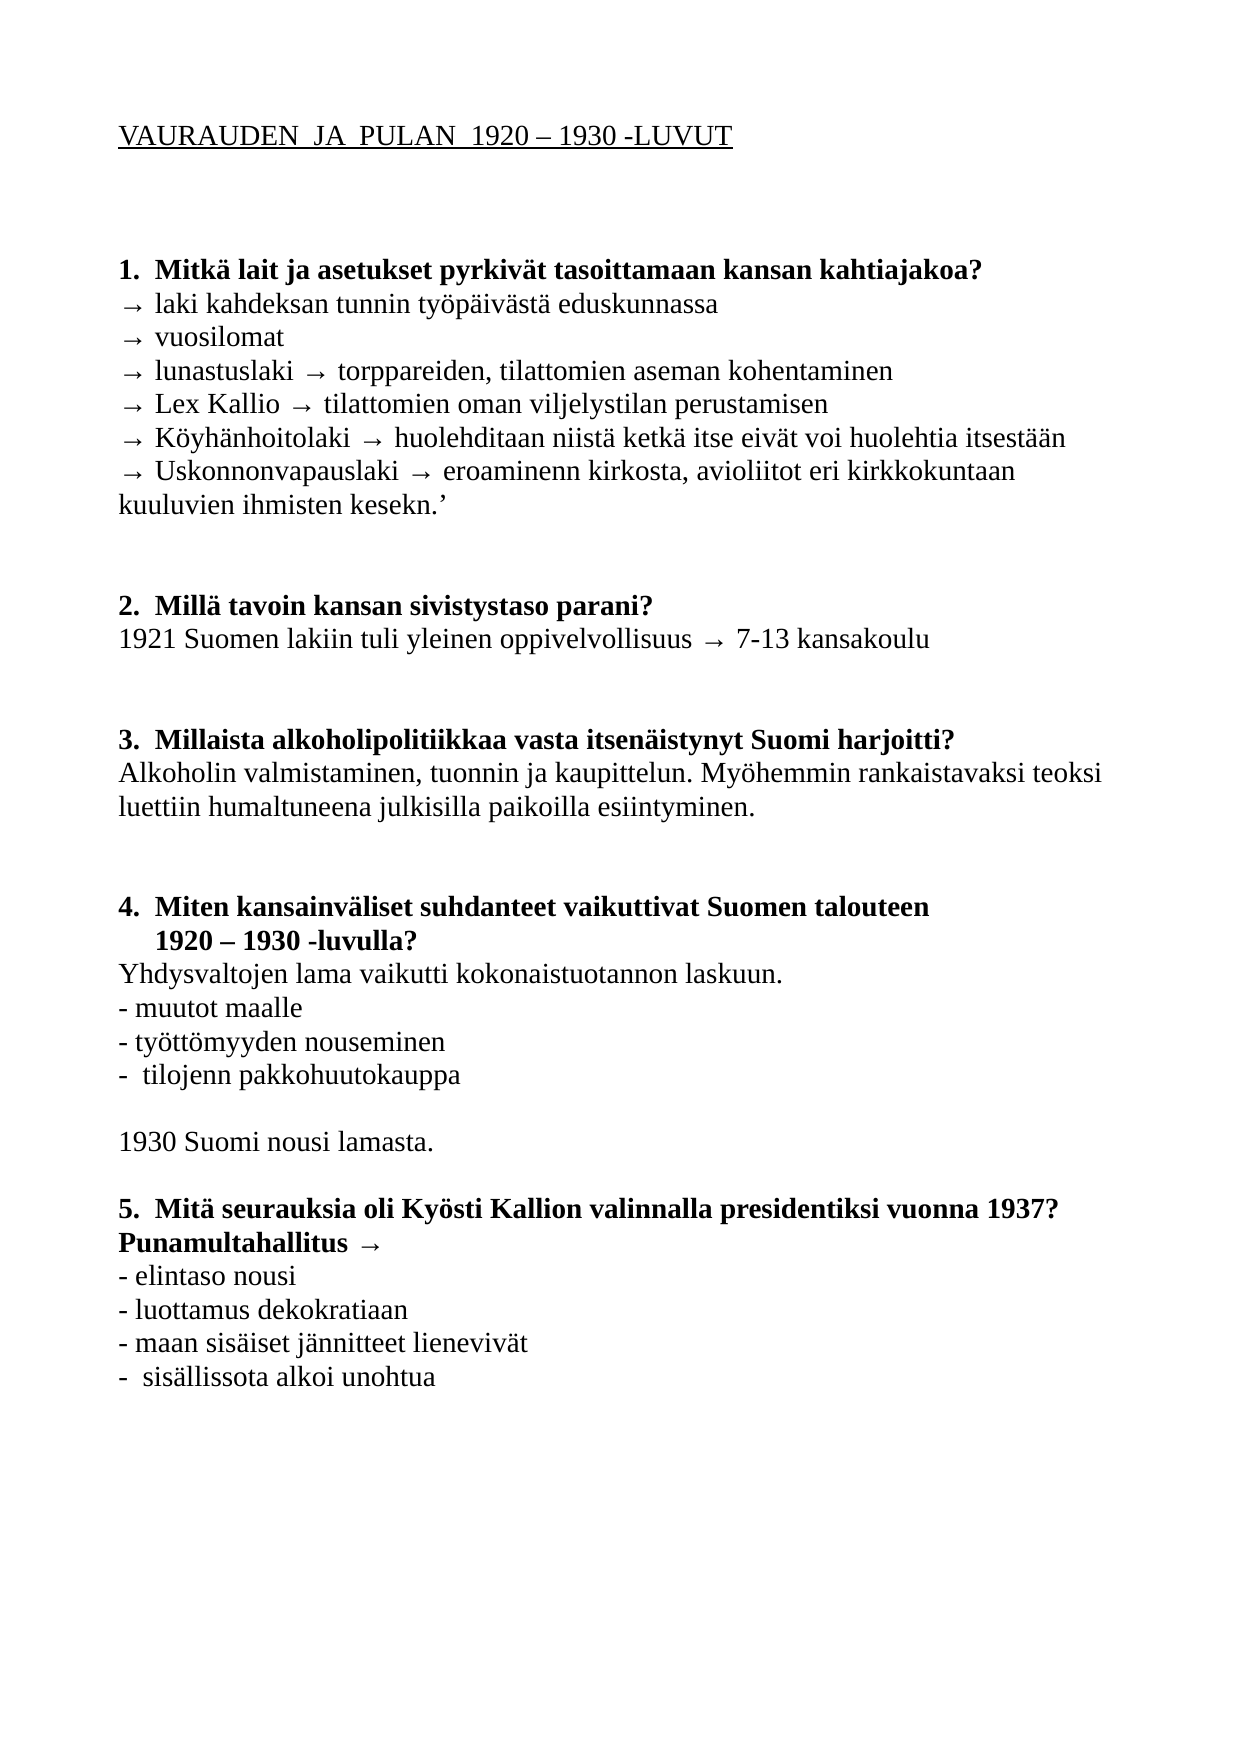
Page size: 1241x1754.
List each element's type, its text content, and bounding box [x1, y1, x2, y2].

text Punamultahallitus → [118, 1225, 1122, 1258]
text 1930 Suomi nousi lamasta. [118, 1124, 1122, 1158]
text 5. Mitä seurauksia oli Kyösti Kallion valinnalla presidentiksi vuonna 1937? [118, 1191, 1122, 1225]
text Yhdysvaltojen lama vaikutti kokonaistuotannon laskuun. [118, 957, 1122, 990]
text - maan sisäiset jännitteet lienevivät [118, 1326, 1122, 1359]
text 4. Miten kansainväliset suhdanteet vaikuttivat Suomen talouteen [118, 889, 1122, 923]
text 1. Mitkä lait ja asetukset pyrkivät tasoittamaan kansan kahtiajakoa? [118, 252, 1122, 286]
text - elintaso nousi [118, 1258, 1122, 1292]
text → Uskonnonvapauslaki → eroaminenn kirkosta, avioliitot eri kirkkokuntaan kuuluvien ihmisten kesekn.’ [118, 453, 1122, 521]
text - työttömyyden nouseminen [118, 1024, 1122, 1057]
text 2. Millä tavoin kansan sivistystaso parani? [118, 588, 1122, 621]
text - muutot maalle [118, 990, 1122, 1024]
text VAURAUDEN JA PULAN 1920 – 1930 -LUVUT [118, 118, 1122, 152]
text → vuosilomat [118, 319, 1122, 353]
text 3. Millaista alkoholipolitiikkaa vasta itsenäistynyt Suomi harjoitti? [118, 722, 1122, 755]
text → Lex Kallio → tilattomien oman viljelystilan perustamisen [118, 386, 1122, 420]
text Alkoholin valmistaminen, tuonnin ja kaupittelun. Myöhemmin rankaistavaksi teoksi luettiin humaltuneena julkisilla paikoilla esiintyminen. [118, 755, 1122, 822]
text → laki kahdeksan tunnin työpäivästä eduskunnassa [118, 286, 1122, 319]
text 1921 Suomen lakiin tuli yleinen oppivelvollisuus → 7-13 kansakoulu [118, 621, 1122, 655]
text - tilojenn pakkohuutokauppa [118, 1057, 1122, 1091]
text - luottamus dekokratiaan [118, 1292, 1122, 1326]
text - sisällissota alkoi unohtua [118, 1359, 1122, 1393]
text → lunastuslaki → torppareiden, tilattomien aseman kohentaminen [118, 353, 1122, 386]
text → Köyhänhoitolaki → huolehditaan niistä ketkä itse eivät voi huolehtia itsestään [118, 420, 1122, 453]
text 1920 – 1930 -luvulla? [118, 923, 1122, 957]
